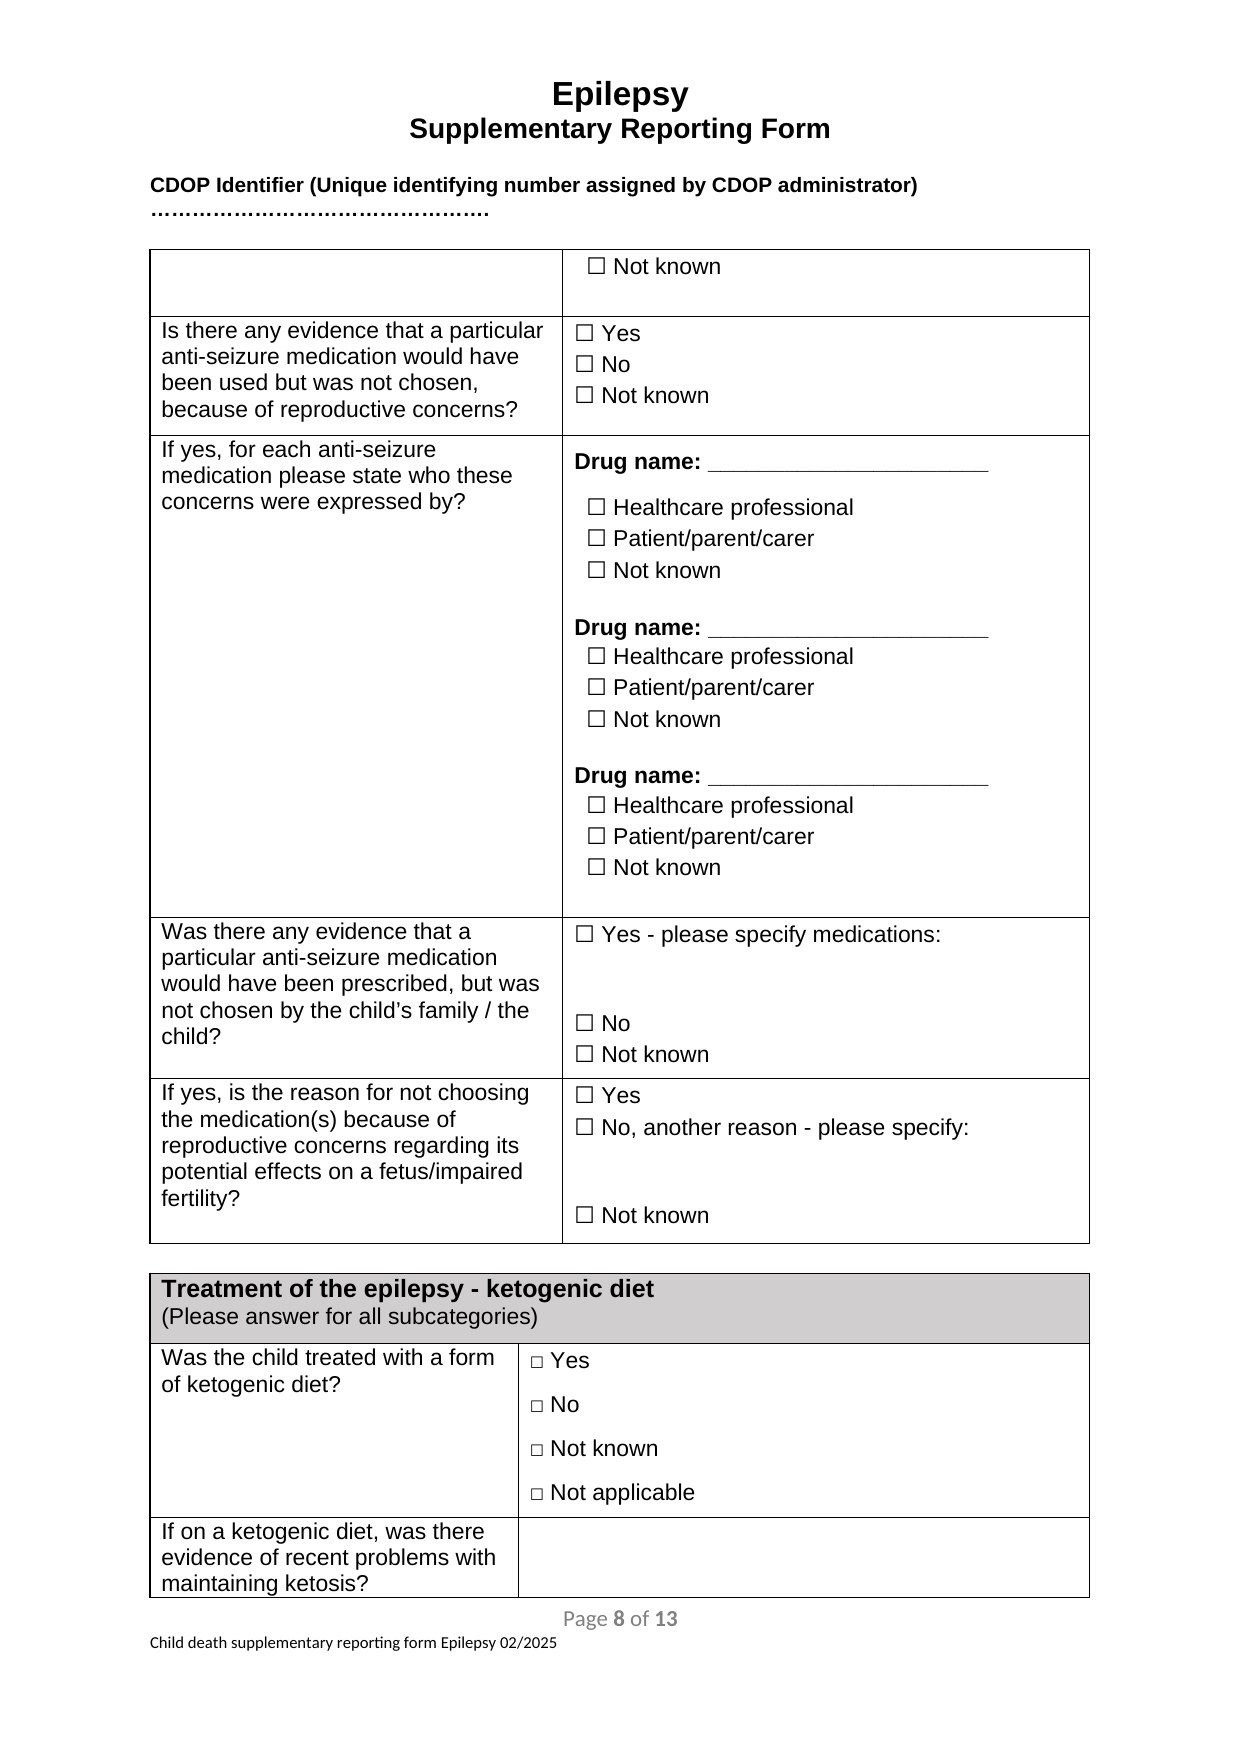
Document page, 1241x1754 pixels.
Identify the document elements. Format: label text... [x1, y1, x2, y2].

table_cell Is there any evidence that a particular anti-seizure medication would have been used but was not chosen, because of reproductive concerns? [151, 317, 562, 434]
table_cell If yes, for each anti-seizure medication please state who these concerns were expressed by? [151, 436, 562, 917]
table_cell If yes, is the reason for not choosing the medication(s) because of reproductive concerns regarding its potential effects on a fetus/impaired fertility? [151, 1079, 562, 1243]
table_cell ☐ Yes ☐ No ☐ Not known ☐ Not applicable [519, 1344, 1089, 1517]
table_cell Was there any evidence that a particular anti-seizure medication would have been prescribed, but was not chosen by the child’s family / the child? [151, 918, 562, 1078]
table_cell ☐ Yes ☐ No, another reason - please specify: ☐ Not known [563, 1079, 1089, 1243]
table_cell Drug name: ______________________ ☐ Healthcare professional ☐ Patient/parent/carer ☐ Not known Drug name: ______________________ ☐ Healthcare professional ☐ Patient/parent/carer ☐ Not known Drug name: ______________________ ☐ Healthcare professional ☐ Patient/parent/carer ☐ Not known [563, 436, 1089, 917]
table_cell [151, 250, 562, 316]
table_cell [519, 1518, 1089, 1597]
table_cell Was the child treated with a form of ketogenic diet? [151, 1344, 518, 1517]
table_cell ☐ Yes - please specify medications: ☐ No ☐ Not known [563, 918, 1089, 1078]
table_cell If on a ketogenic diet, was there evidence of recent problems with maintaining ketosis? [151, 1518, 518, 1597]
table_header Treatment of the epilepsy - ketogenic diet (Please answer for all subcategories) [151, 1274, 1089, 1343]
table_cell ☐ Yes ☐ No ☐ Not known [563, 317, 1089, 434]
table_cell ☐ Not known [563, 250, 1089, 316]
